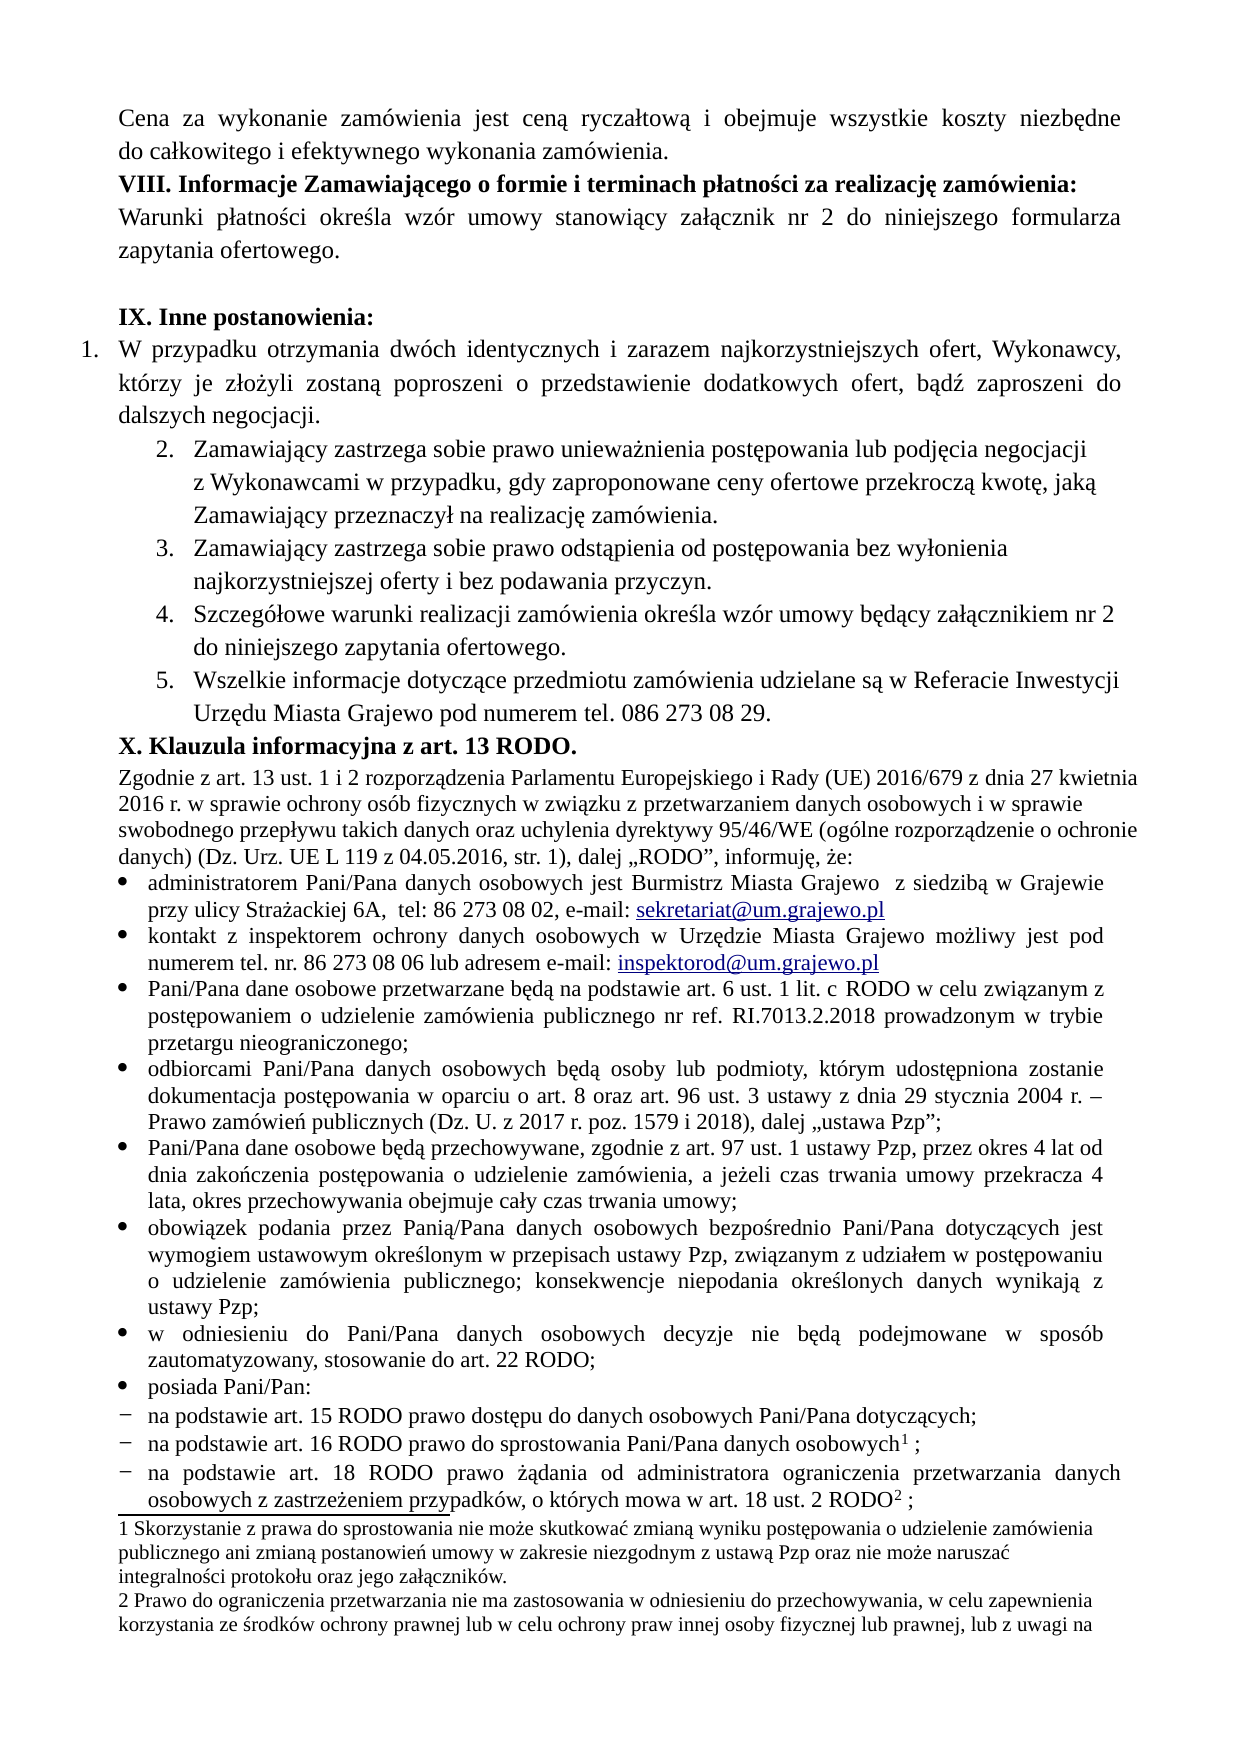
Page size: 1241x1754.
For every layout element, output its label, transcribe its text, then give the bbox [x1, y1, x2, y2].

list kontakt z inspektorem ochrony danych osobowych w Urzędzie Miasta Grajewo możliwy jest pod numerem tel. nr. 86 273 08 06 lub adresem e-mail: inspektorod@um.grajewo.pl [118, 922, 1104, 976]
list Zamawiający zastrzega sobie prawo odstąpienia od postępowania bez wyłonienia najkorzystniejszej oferty i bez podawania przyczyn. [156, 533, 1122, 594]
list na podstawie art. 16 RODO prawo do sprostowania Pani/Pana danych osobowych ; [118, 1428, 1122, 1457]
list administratorem Pani/Pana danych osobowych jest Burmistrz Miasta Grajewo z siedzibą w Grajewie przy ulicy Strażackiej 6A, tel: 86 273 08 02, e-mail: sekretariat@um.grajewo.pl [118, 869, 1104, 922]
list obowiązek podania przez Panią/Pana danych osobowych bezpośrednio Pani/Pana dotyczących jest wymogiem ustawowym określonym w przepisach ustawy Pzp, związanym z udziałem w postępowaniu o udzielenie zamówienia publicznego; konsekwencje niepodania określonych danych wynikają z ustawy Pzp; [118, 1214, 1104, 1320]
list Wszelkie informacje dotyczące przedmiotu zamówienia udzielane są w Referacie Inwestycji Urzędu Miasta Grajewo pod numerem tel. 086 273 08 29. [156, 665, 1122, 727]
list posiada Pani/Pan: [118, 1373, 1104, 1400]
text Cena za wykonanie zamówienia jest ceną ryczałtową i obejmuje wszystkie koszty niezbędne do całkowitego i efektywnego wykonania zamówienia. [118, 103, 1122, 165]
list Skorzystanie z prawa do sprostowania nie może skutkować zmianą wyniku postępowania o udzielenie zamówienia publicznego ani zmianą postanowień umowy w zakresie niezgodnym z ustawą Pzp oraz nie może naruszać integralności protokołu oraz jego załączników. [118, 1516, 1122, 1588]
text Zgodnie z art. 13 ust. 1 i 2 rozporządzenia Parlamentu Europejskiego i Rady (UE) 2016/679 z dnia 27 kwietnia 2016 r. w sprawie ochrony osób fizycznych w związku z przetwarzaniem danych osobowych i w sprawie swobodnego przepływu takich danych oraz uchylenia dyrektywy 95/46/WE (ogólne rozporządzenie o ochronie danych) (Dz. Urz. UE L 119 z 04.05.2016, str. 1), dalej „RODO”, informuję, że: [118, 764, 1177, 869]
list W przypadku otrzymania dwóch identycznych i zarazem najkorzystniejszych ofert, Wykonawcy, którzy je złożyli zostaną poproszeni o przedstawienie dodatkowych ofert, bądź zaproszeni do dalszych negocjacji. [80, 334, 1122, 429]
list Szczegółowe warunki realizacji zamówienia określa wzór umowy będący załącznikiem nr 2 do niniejszego zapytania ofertowego. [156, 599, 1122, 661]
list Pani/Pana dane osobowe będą przechowywane, zgodnie z art. 97 ust. 1 ustawy Pzp, przez okres 4 lat od dnia zakończenia postępowania o udzielenie zamówienia, a jeżeli czas trwania umowy przekracza 4 lata, okres przechowywania obejmuje cały czas trwania umowy; [118, 1134, 1104, 1214]
text VIII. Informacje Zamawiającego o formie i terminach płatności za realizację zamówienia: [118, 169, 1122, 198]
text Warunki płatności określa wzór umowy stanowiący załącznik nr 2 do niniejszego formularza zapytania ofertowego. [118, 202, 1122, 264]
list na podstawie art. 15 RODO prawo dostępu do danych osobowych Pani/Pana dotyczących; [118, 1400, 1122, 1428]
list w odniesieniu do Pani/Pana danych osobowych decyzje nie będą podejmowane w sposób zautomatyzowany, stosowanie do art. 22 RODO; [118, 1320, 1104, 1373]
list Zamawiający zastrzega sobie prawo unieważnienia postępowania lub podjęcia negocjacji z Wykonawcami w przypadku, gdy zaproponowane ceny ofertowe przekroczą kwotę, jaką Zamawiający przeznaczył na realizację zamówienia. [156, 434, 1122, 528]
list Pani/Pana dane osobowe przetwarzane będą na podstawie art. 6 ust. 1 lit. c RODO w celu związanym z postępowaniem o udzielenie zamówienia publicznego nr ref. RI.7013.2.2018 prowadzonym w trybie przetargu nieograniczonego; [118, 976, 1104, 1055]
list odbiorcami Pani/Pana danych osobowych będą osoby lub podmioty, którym udostępniona zostanie dokumentacja postępowania w oparciu o art. 8 oraz art. 96 ust. 3 ustawy z dnia 29 stycznia 2004 r. – Prawo zamówień publicznych (Dz. U. z 2017 r. poz. 1579 i 2018), dalej „ustawa Pzp”; [118, 1055, 1104, 1134]
text X. Klauzula informacyjna z art. 13 RODO. [118, 731, 1122, 759]
list na podstawie art. 18 RODO prawo żądania od administratora ograniczenia przetwarzania danych osobowych z zastrzeżeniem przypadków, o których mowa w art. 18 ust. 2 RODO ; [118, 1457, 1122, 1512]
text IX. Inne postanowienia: [118, 302, 1122, 330]
list Prawo do ograniczenia przetwarzania nie ma zastosowania w odniesieniu do przechowywania, w celu zapewnienia korzystania ze środków ochrony prawnej lub w celu ochrony praw innej osoby fizycznej lub prawnej, lub z uwagi na [118, 1588, 1122, 1636]
